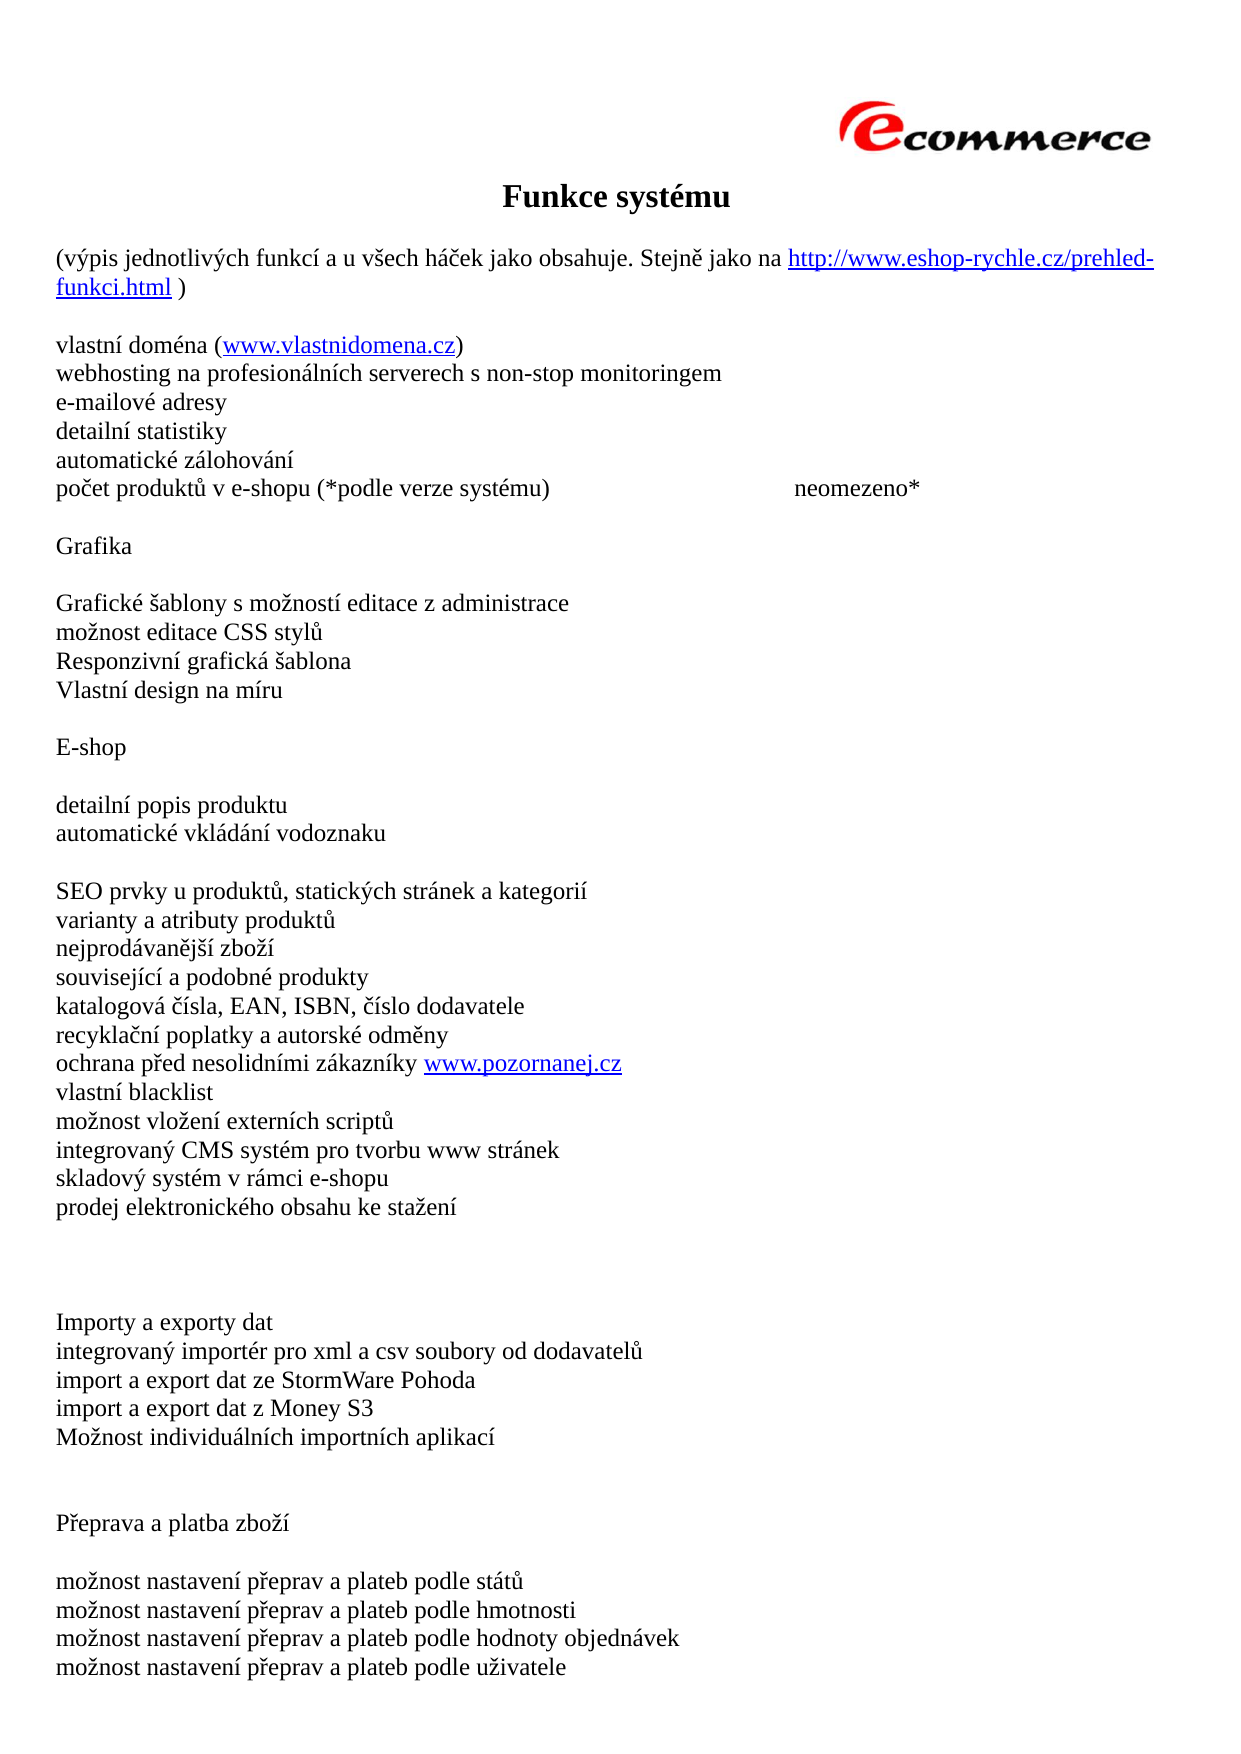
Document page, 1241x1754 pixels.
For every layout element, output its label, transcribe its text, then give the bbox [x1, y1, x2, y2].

text SEO prvky u produktů, statických stránek a kategorií [56, 876, 1177, 905]
text možnost nastavení přeprav a plateb podle hodnoty objednávek [56, 1623, 1177, 1652]
text možnost vložení externích scriptů [56, 1106, 1177, 1135]
text možnost nastavení přeprav a plateb podle států [56, 1566, 1177, 1595]
text automatické zálohování [56, 445, 1177, 473]
text prodej elektronického obsahu ke stažení [56, 1192, 1177, 1221]
text integrovaný CMS systém pro tvorbu www stránek [56, 1135, 1177, 1163]
text E-shop [56, 732, 1177, 761]
text Grafické šablony s možností editace z administrace [56, 588, 1177, 617]
text Možnost individuálních importních aplikací [56, 1422, 1177, 1451]
text e-mailové adresy [56, 387, 1177, 416]
text Přeprava a platba zboží [56, 1508, 1177, 1537]
text ochrana před nesolidními zákazníky www.pozornanej.cz [56, 1048, 1177, 1077]
text možnost nastavení přeprav a plateb podle hmotnosti [56, 1595, 1177, 1623]
text související a podobné produkty [56, 962, 1177, 991]
text možnost editace CSS stylů [56, 617, 1177, 646]
text katalogová čísla, EAN, ISBN, číslo dodavatele [56, 991, 1177, 1020]
text varianty a atributy produktů [56, 905, 1177, 933]
text recyklační poplatky a autorské odměny [56, 1020, 1177, 1048]
text vlastní doména (www.vlastnidomena.cz) [56, 330, 1177, 358]
text integrovaný importér pro xml a csv soubory od dodavatelů [56, 1336, 1177, 1365]
text import a export dat z Money S3 [56, 1393, 1177, 1422]
text počet produktů v e-shopu (*podle verze systému) neomezeno* [56, 473, 1177, 502]
text Grafika [56, 531, 1177, 560]
text webhosting na profesionálních serverech s non-stop monitoringem [56, 358, 1177, 387]
text detailní statistiky [56, 416, 1177, 445]
text Funkce systému [56, 176, 1177, 215]
text skladový systém v rámci e-shopu [56, 1163, 1177, 1192]
text nejprodávanější zboží [56, 933, 1177, 962]
text Vlastní design na míru [56, 675, 1177, 703]
text import a export dat ze StormWare Pohoda [56, 1365, 1177, 1393]
text detailní popis produktu [56, 790, 1177, 818]
text automatické vkládání vodoznaku [56, 818, 1177, 847]
text (výpis jednotlivých funkcí a u všech háček jako obsahuje. Stejně jako na http://www.eshop-rychle.cz/prehled-funkci.html ) [56, 243, 1177, 301]
picture [834, 97, 1154, 162]
text možnost nastavení přeprav a plateb podle uživatele [56, 1652, 1177, 1681]
text vlastní blacklist [56, 1077, 1177, 1106]
text Responzivní grafická šablona [56, 646, 1177, 675]
text Importy a exporty dat [56, 1307, 1177, 1336]
